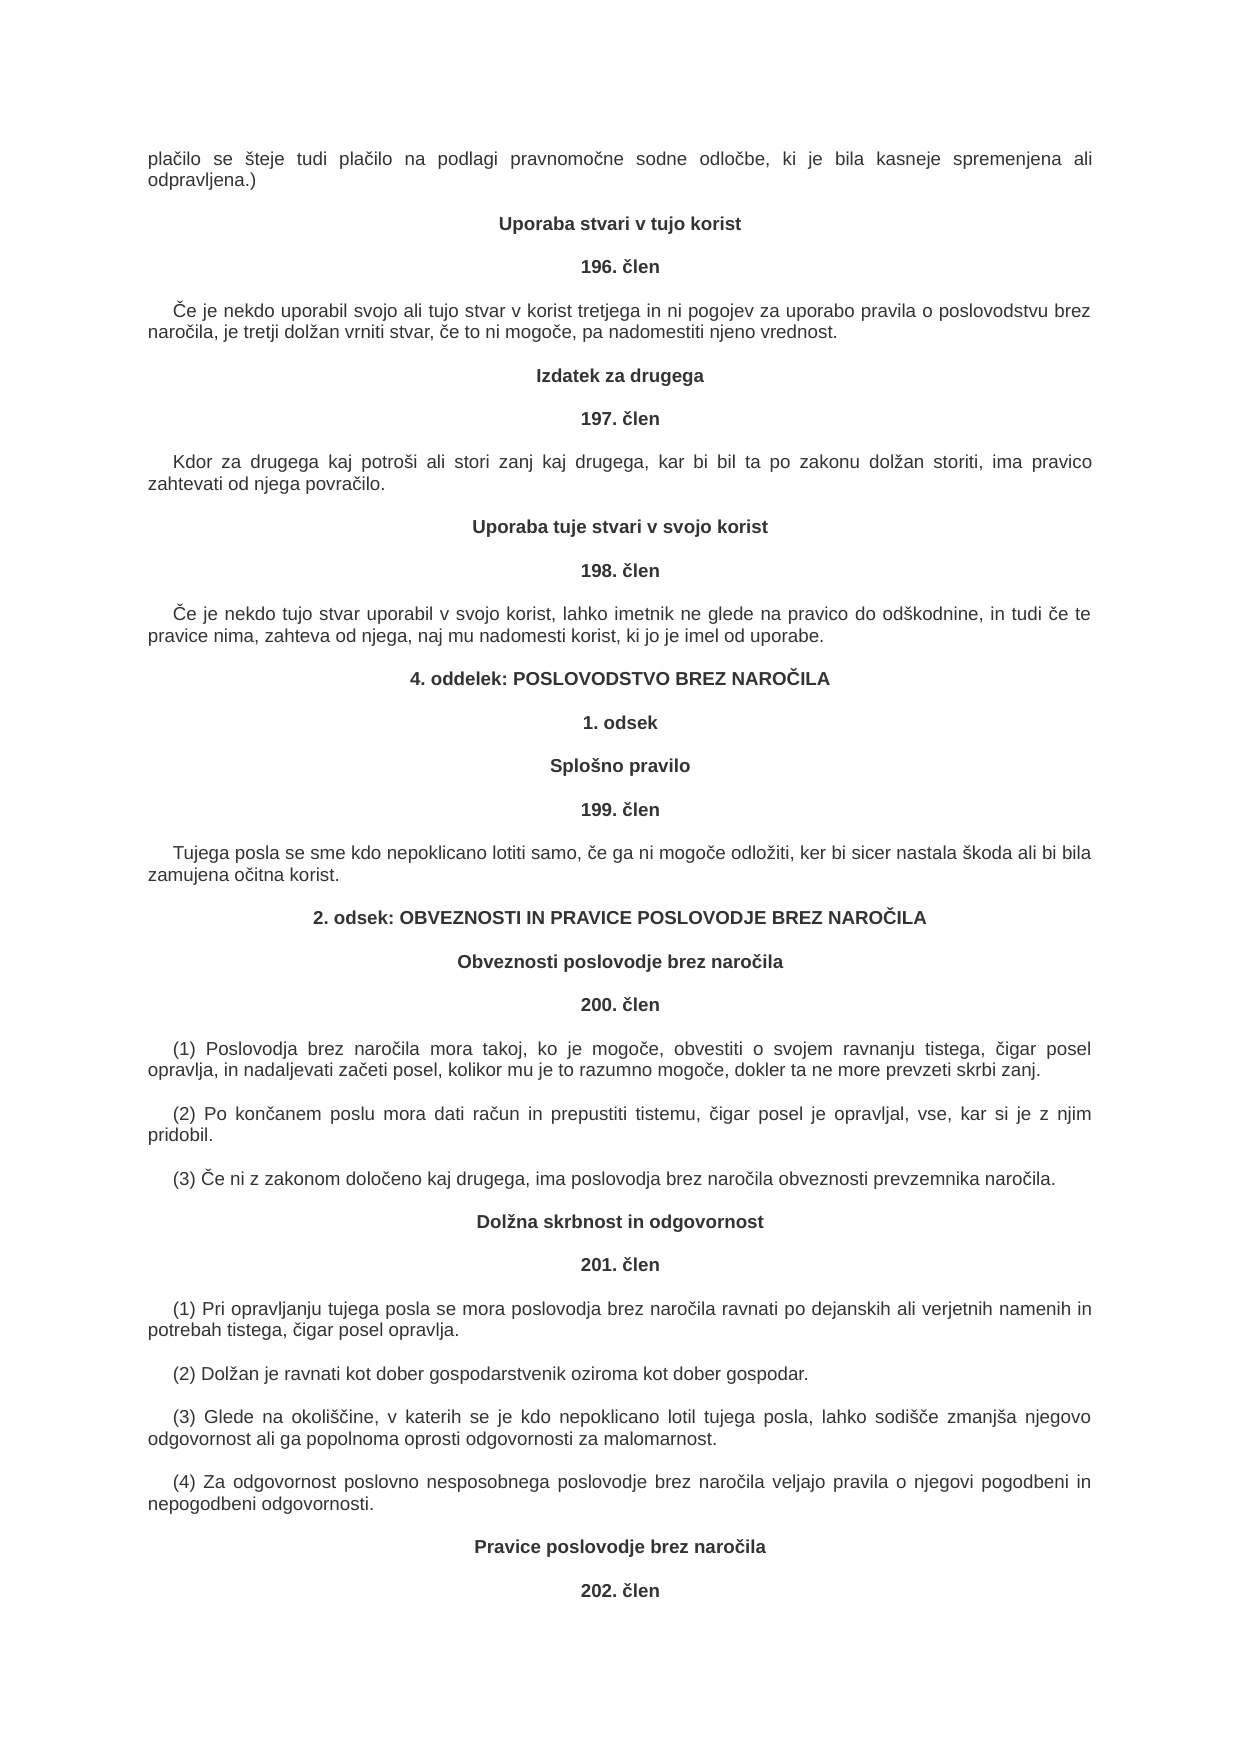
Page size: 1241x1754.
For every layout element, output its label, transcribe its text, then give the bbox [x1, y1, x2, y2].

text 1. odsek [148, 712, 1093, 733]
text 200. člen [148, 994, 1093, 1015]
text Pravice poslovodje brez naročila [148, 1536, 1093, 1558]
text 4. oddelek: POSLOVODSTVO BREZ NAROČILA [148, 668, 1093, 690]
text Dolžna skrbnost in odgovornost [148, 1211, 1093, 1232]
text 197. člen [148, 408, 1093, 429]
text (1) Poslovodja brez naročila mora takoj, ko je mogoče, obvestiti o svojem ravnanju tistega, čigar posel opravlja, in nadaljevati začeti posel, kolikor mu je to razumno mogoče, dokler ta ne more prevzeti skrbi zanj. [148, 1037, 1093, 1080]
text (3) Glede na okoliščine, v katerih se je kdo nepoklicano lotil tujega posla, lahko sodišče zmanjša njegovo odgovornost ali ga popolnoma oprosti odgovornosti za malomarnost. [148, 1406, 1093, 1449]
text plačilo se šteje tudi plačilo na podlagi pravnomočne sodne odločbe, ki je bila kasneje spremenjena ali odpravljena.) [148, 148, 1093, 191]
text Splošno pravilo [148, 755, 1093, 777]
text Obveznosti poslovodje brez naročila [148, 950, 1093, 972]
text (3) Če ni z zakonom določeno kaj drugega, ima poslovodja brez naročila obveznosti prevzemnika naročila. [148, 1167, 1093, 1189]
text (2) Dolžan je ravnati kot dober gospodarstvenik oziroma kot dober gospodar. [148, 1363, 1093, 1384]
text Kdor za drugega kaj potroši ali stori zanj kaj drugega, kar bi bil ta po zakonu dolžan storiti, ima pravico zahtevati od njega povračilo. [148, 451, 1093, 494]
text (1) Pri opravljanju tujega posla se mora poslovodja brez naročila ravnati po dejanskih ali verjetnih namenih in potrebah tistega, čigar posel opravlja. [148, 1298, 1093, 1341]
text Tujega posla se sme kdo nepoklicano lotiti samo, če ga ni mogoče odložiti, ker bi sicer nastala škoda ali bi bila zamujena očitna korist. [148, 842, 1093, 885]
text Če je nekdo tujo stvar uporabil v svojo korist, lahko imetnik ne glede na pravico do odškodnine, in tudi če te pravice nima, zahteva od njega, naj mu nadomesti korist, ki jo je imel od uporabe. [148, 603, 1093, 646]
text Če je nekdo uporabil svojo ali tujo stvar v korist tretjega in ni pogojev za uporabo pravila o poslovodstvu brez naročila, je tretji dolžan vrniti stvar, če to ni mogoče, pa nadomestiti njeno vrednost. [148, 299, 1093, 343]
text (2) Po končanem poslu mora dati račun in prepustiti tistemu, čigar posel je opravljal, vse, kar si je z njim pridobil. [148, 1102, 1093, 1145]
text Uporaba stvari v tujo korist [148, 213, 1093, 234]
text Uporaba tuje stvari v svojo korist [148, 516, 1093, 538]
text (4) Za odgovornost poslovno nesposobnega poslovodje brez naročila veljajo pravila o njegovi pogodbeni in nepogodbeni odgovornosti. [148, 1471, 1093, 1514]
text 199. člen [148, 798, 1093, 820]
text 202. člen [148, 1579, 1093, 1601]
text 201. člen [148, 1254, 1093, 1276]
text Izdatek za drugega [148, 364, 1093, 386]
text 196. člen [148, 256, 1093, 278]
text 2. odsek: OBVEZNOSTI IN PRAVICE POSLOVODJE BREZ NAROČILA [148, 907, 1093, 928]
text 198. člen [148, 560, 1093, 581]
